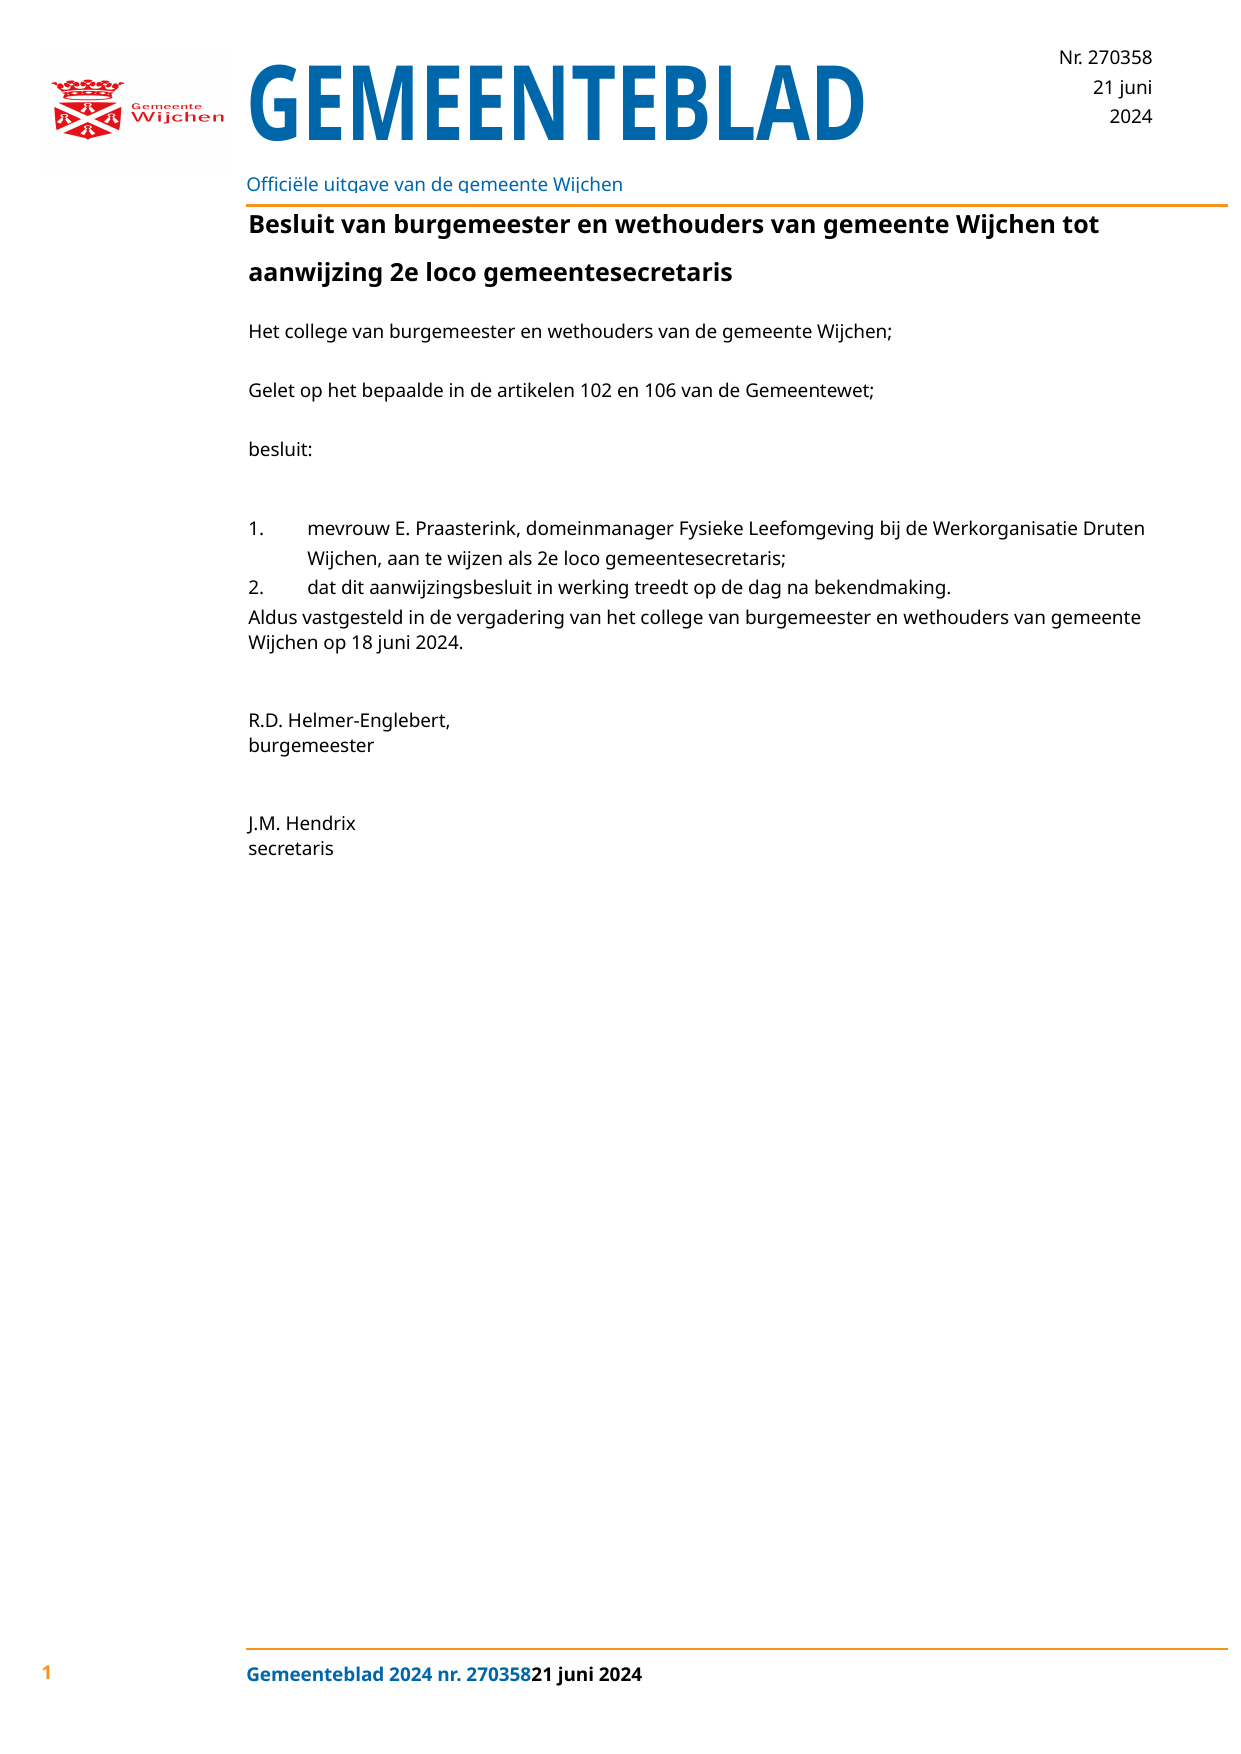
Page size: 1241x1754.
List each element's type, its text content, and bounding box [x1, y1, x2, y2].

text secretaris [248, 835, 1152, 861]
text burgemeester [248, 732, 1152, 758]
text R.D. Helmer-Englebert, [248, 707, 1152, 732]
text Gelet op het bepaalde in de artikelen 102 en 106 van de Gemeentewet; [248, 377, 1152, 403]
list mevrouw E. Praasterink, domeinmanager Fysieke Leefomgeving bij de Werkorganisatie Druten Wijchen, aan te wijzen als 2e loco gemeentesecretaris; [248, 515, 1152, 570]
picture [41, 47, 231, 172]
text Aldus vastgesteld in de vergadering van het college van burgemeester en wethouders van gemeente Wijchen op 18 juni 2024. [248, 604, 1152, 655]
text Besluit van burgemeester en wethouders van gemeente Wijchen tot aanwijzing 2e loco gemeentesecretaris [248, 207, 1152, 288]
list dat dit aanwijzingsbesluit in werking treedt op de dag na bekendmaking. [248, 574, 1152, 600]
text J.M. Hendrix [248, 810, 1152, 835]
text Het college van burgemeester en wethouders van de gemeente Wijchen; [248, 318, 1152, 344]
text besluit: [248, 436, 1152, 462]
